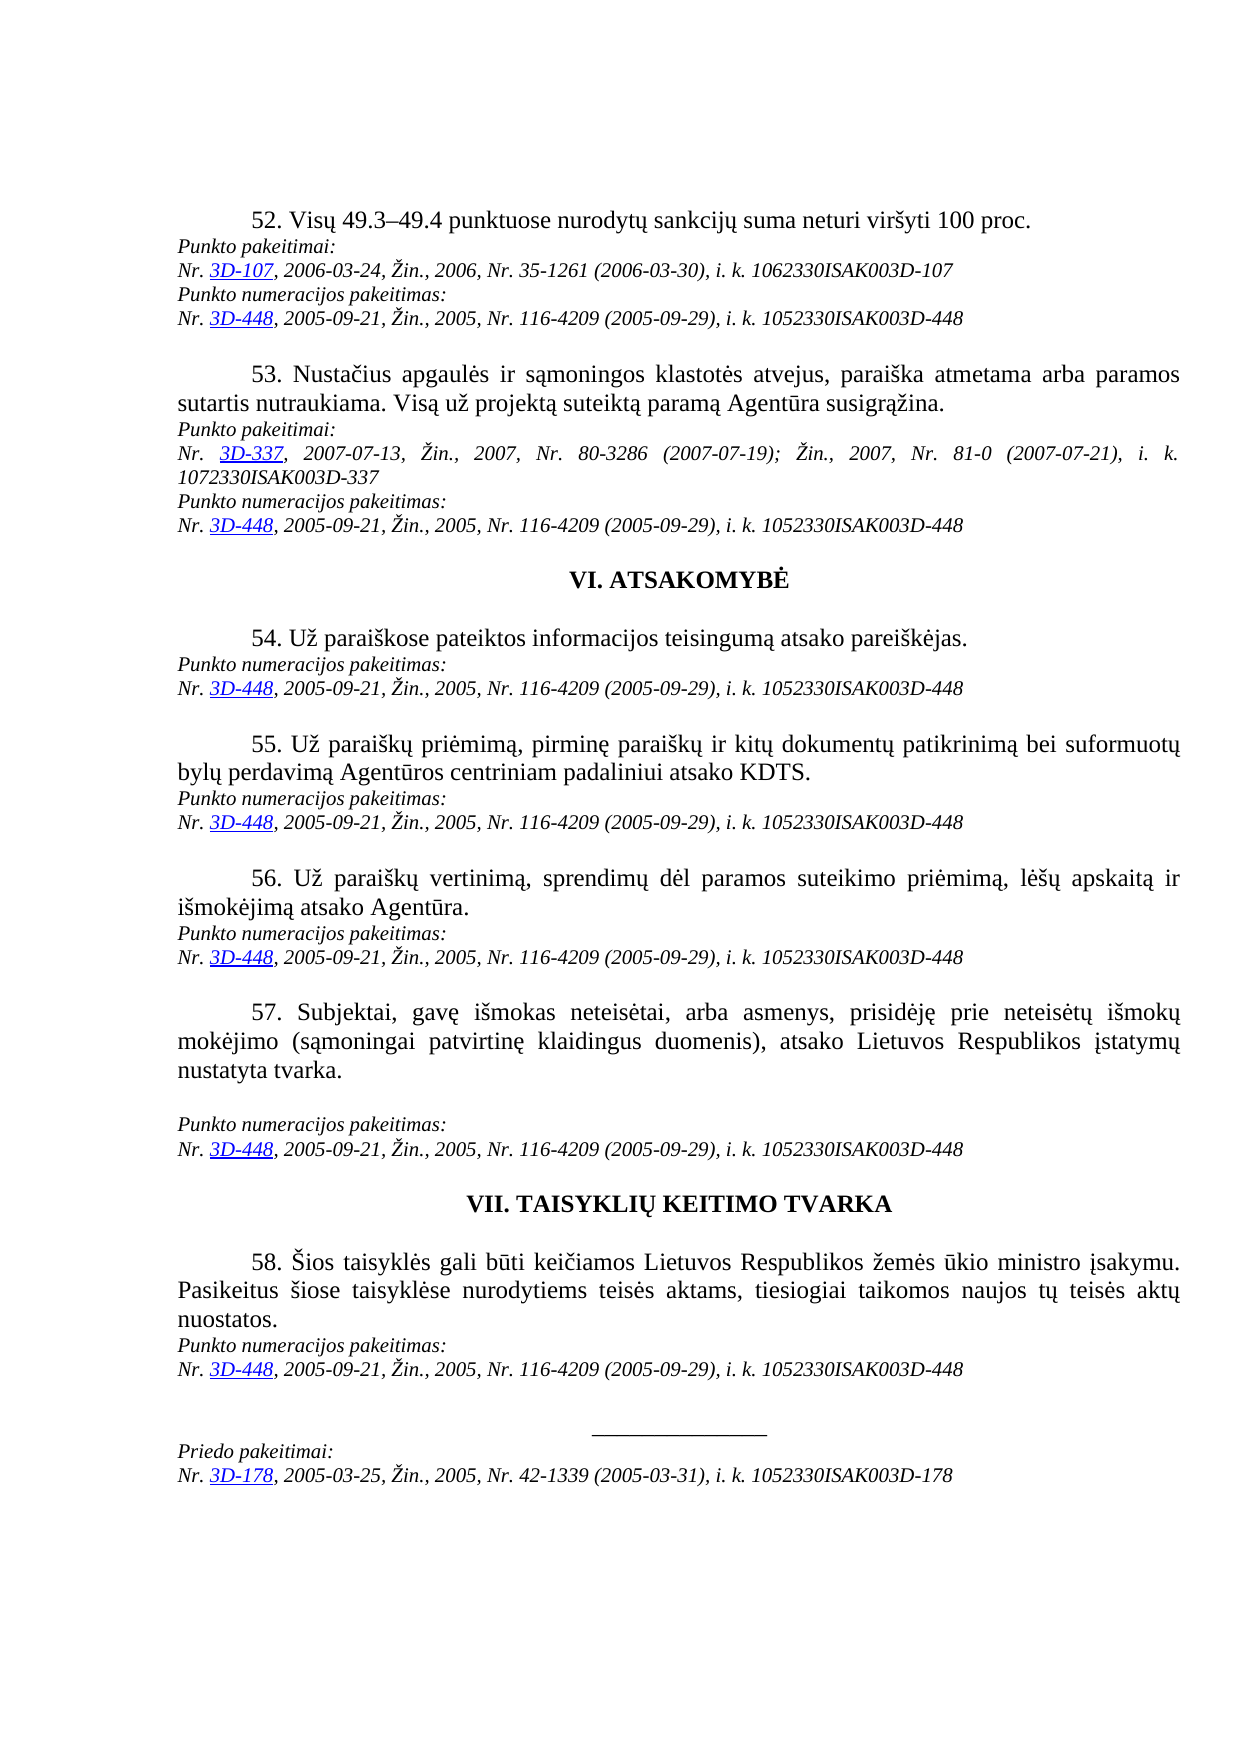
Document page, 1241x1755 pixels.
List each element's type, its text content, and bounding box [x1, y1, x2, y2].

text 56. Už paraiškų vertinimą, sprendimų dėl paramos suteikimo priėmimą, lėšų apskaitą ir išmokėjimą atsako Agentūra. [177, 863, 1181, 921]
text Punkto numeracijos pakeitimas: [177, 1333, 1181, 1357]
text Punkto numeracijos pakeitimas: [177, 1112, 1181, 1136]
text ______________ [177, 1410, 1181, 1439]
text 54. Už paraiškose pateiktos informacijos teisingumą atsako pareiškėjas. [177, 623, 1181, 652]
text Punkto numeracijos pakeitimas: [177, 786, 1181, 810]
text 53. Nustačius apgaulės ir sąmoningos klastotės atvejus, paraiška atmetama arba paramos sutartis nutraukiama. Visą už projektą suteiktą paramą Agentūra susigrąžina. [177, 359, 1181, 416]
text Punkto numeracijos pakeitimas: [177, 489, 1181, 513]
text 58. Šios taisyklės gali būti keičiamos Lietuvos Respublikos žemės ūkio ministro įsakymu. Pasikeitus šiose taisyklėse nurodytiems teisės aktams, tiesiogiai taikomos naujos tų teisės aktų nuostatos. [177, 1247, 1181, 1333]
text Nr. 3D-107, 2006-03-24, Žin., 2006, Nr. 35-1261 (2006-03-30), i. k. 1062330ISAK003D-107 [177, 258, 1181, 282]
text Nr. 3D-448, 2005-09-21, Žin., 2005, Nr. 116-4209 (2005-09-29), i. k. 1052330ISAK003D-448 [177, 944, 1181, 969]
text VII. TAISYKLIŲ KEITIMO TVARKA [177, 1189, 1181, 1218]
text VI. ATSAKOMYBĖ [177, 566, 1181, 594]
text Nr. 3D-448, 2005-09-21, Žin., 2005, Nr. 116-4209 (2005-09-29), i. k. 1052330ISAK003D-448 [177, 676, 1181, 700]
text Punkto pakeitimai: [177, 234, 1181, 258]
text Nr. 3D-178, 2005-03-25, Žin., 2005, Nr. 42-1339 (2005-03-31), i. k. 1052330ISAK003D-178 [177, 1463, 1181, 1487]
text Nr. 3D-448, 2005-09-21, Žin., 2005, Nr. 116-4209 (2005-09-29), i. k. 1052330ISAK003D-448 [177, 513, 1181, 537]
text 57. Subjektai, gavę išmokas neteisėtai, arba asmenys, prisidėję prie neteisėtų išmokų mokėjimo (sąmoningai patvirtinę klaidingus duomenis), atsako Lietuvos Respublikos įstatymų nustatyta tvarka. [177, 997, 1181, 1084]
text Punkto numeracijos pakeitimas: [177, 282, 1181, 306]
text Nr. 3D-448, 2005-09-21, Žin., 2005, Nr. 116-4209 (2005-09-29), i. k. 1052330ISAK003D-448 [177, 810, 1181, 834]
text Punkto numeracijos pakeitimas: [177, 652, 1181, 676]
text Nr. 3D-448, 2005-09-21, Žin., 2005, Nr. 116-4209 (2005-09-29), i. k. 1052330ISAK003D-448 [177, 1136, 1181, 1161]
text Priedo pakeitimai: [177, 1439, 1181, 1463]
text Nr. 3D-448, 2005-09-21, Žin., 2005, Nr. 116-4209 (2005-09-29), i. k. 1052330ISAK003D-448 [177, 1357, 1181, 1381]
text 55. Už paraiškų priėmimą, pirminę paraiškų ir kitų dokumentų patikrinimą bei suformuotų bylų perdavimą Agentūros centriniam padaliniui atsako KDTS. [177, 729, 1181, 786]
text 52. Visų 49.3–49.4 punktuose nurodytų sankcijų suma neturi viršyti 100 proc. [177, 205, 1181, 234]
text Nr. 3D-448, 2005-09-21, Žin., 2005, Nr. 116-4209 (2005-09-29), i. k. 1052330ISAK003D-448 [177, 306, 1181, 330]
text Punkto pakeitimai: [177, 416, 1181, 441]
text Nr. 3D-337, 2007-07-13, Žin., 2007, Nr. 80-3286 (2007-07-19); Žin., 2007, Nr. 81-0 (2007-07-21), i. k. 1072330ISAK003D-337 [177, 441, 1181, 489]
text Punkto numeracijos pakeitimas: [177, 921, 1181, 944]
